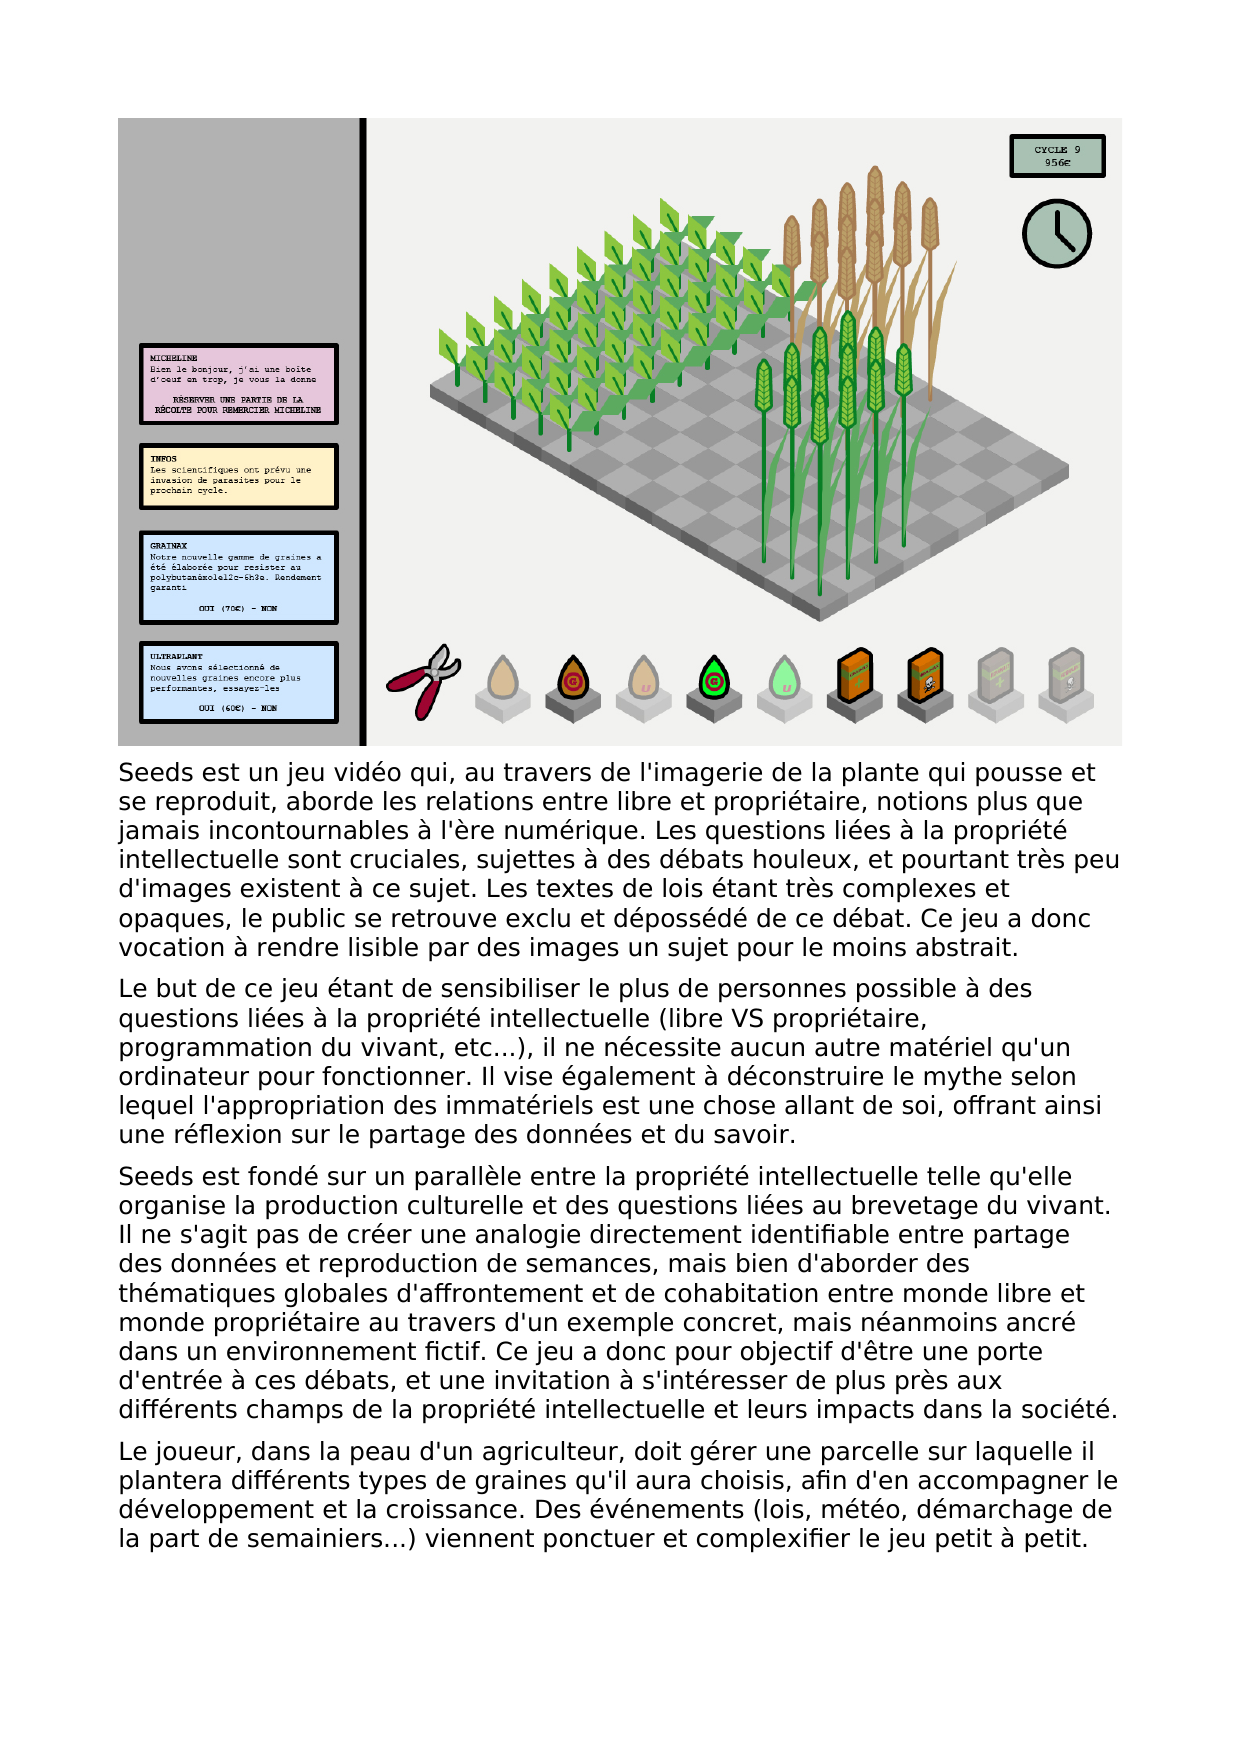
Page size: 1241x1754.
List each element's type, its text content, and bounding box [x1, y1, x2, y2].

text Le joueur, dans la peau d'un agriculteur, doit gérer une parcelle sur laquelle il plantera différents types de graines qu'il aura choisis, afin d'en accompagner le développement et la croissance. Des événements (lois, météo, démarchage de la part de semainiers...) viennent ponctuer et complexifier le jeu petit à petit. [118, 1437, 1122, 1554]
text Seeds est fondé sur un parallèle entre la propriété intellectuelle telle qu'elle organise la production culturelle et des questions liées au brevetage du vivant. Il ne s'agit pas de créer une analogie directement identifiable entre partage des données et reproduction de semances, mais bien d'aborder des thématiques globales d'affrontement et de cohabitation entre monde libre et monde propriétaire au travers d'un exemple concret, mais néanmoins ancré dans un environnement fictif. Ce jeu a donc pour objectif d'être une porte d'entrée à ces débats, et une invitation à s'intéresser de plus près aux différents champs de la propriété intellectuelle et leurs impacts dans la société. [118, 1162, 1122, 1425]
picture [118, 118, 1123, 746]
text Seeds est un jeu vidéo qui, au travers de l'imagerie de la plante qui pousse et se reproduit, aborde les relations entre libre et propriétaire, notions plus que jamais incontournables à l'ère numérique. Les questions liées à la propriété intellectuelle sont cruciales, sujettes à des débats houleux, et pourtant très peu d'images existent à ce sujet. Les textes de lois étant très complexes et opaques, le public se retrouve exclu et dépossédé de ce débat. Ce jeu a donc vocation à rendre lisible par des images un sujet pour le moins abstrait. [118, 758, 1122, 962]
text Le but de ce jeu étant de sensibiliser le plus de personnes possible à des questions liées à la propriété intellectuelle (libre VS propriétaire, programmation du vivant, etc...), il ne nécessite aucun autre matériel qu'un ordinateur pour fonctionner. Il vise également à déconstruire le mythe selon lequel l'appropriation des immatériels est une chose allant de soi, offrant ainsi une réflexion sur le partage des données et du savoir. [118, 975, 1122, 1150]
